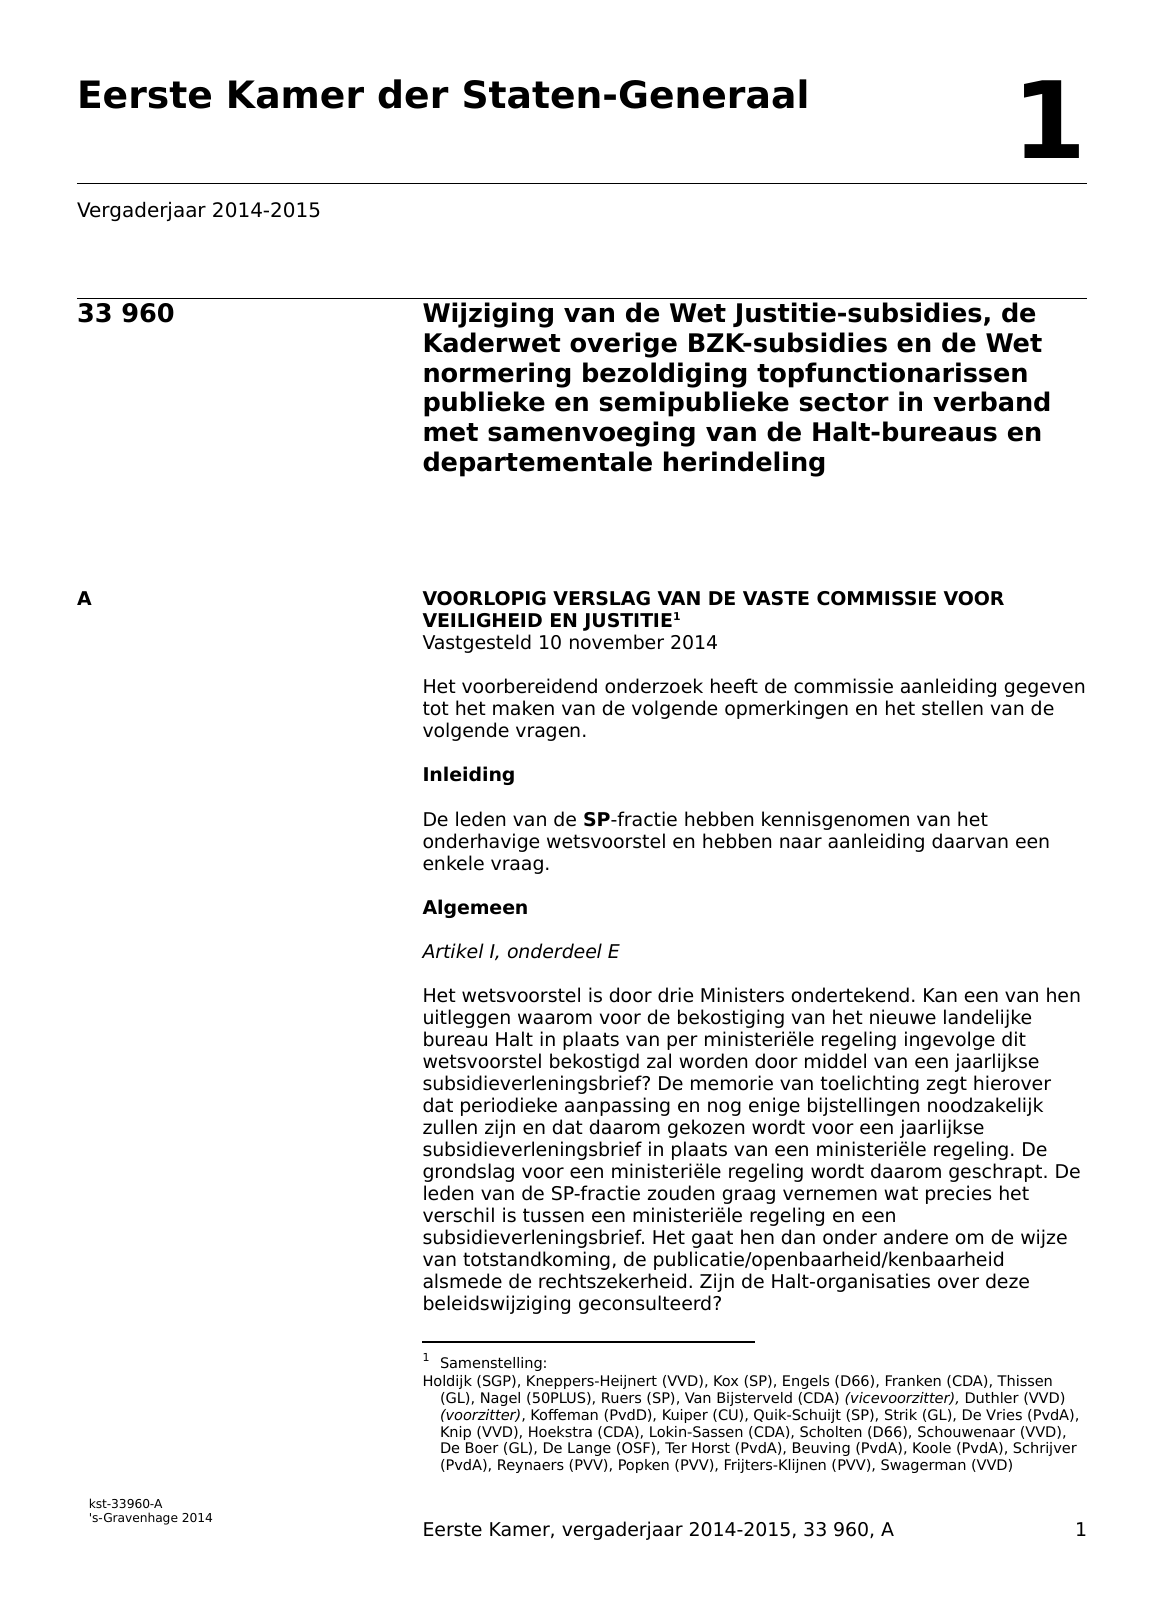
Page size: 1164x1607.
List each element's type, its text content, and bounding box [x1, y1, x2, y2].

subtitle Algemeen [422, 897, 1087, 919]
text kst-33960-A [88, 1497, 323, 1511]
text Samenstelling: [422, 1351, 1087, 1373]
text De leden van de SP-fractie hebben kennisgenomen van het onderhavige wetsvoorstel en hebben naar aanleiding daarvan een enkele vraag. [422, 808, 1087, 874]
text 's-Gravenhage 2014 [88, 1511, 323, 1525]
subtitle Artikel I, onderdeel E [422, 941, 1087, 963]
text Holdijk (SGP), Kneppers-Heijnert (VVD), Kox (SP), Engels (D66), Franken (CDA), Thissen (GL), Nagel (50PLUS), Ruers (SP), Van Bijsterveld (CDA) (vicevoorzitter), Duthler (VVD) (voorzitter), Koffeman (PvdD), Kuiper (CU), Quik-Schuijt (SP), Strik (GL), De Vries (PvdA), Knip (VVD), Hoekstra (CDA), Lokin-Sassen (CDA), Scholten (D66), Schouwenaar (VVD), De Boer (GL), De Lange (OSF), Ter Horst (PvdA), Beuving (PvdA), Koole (PvdA), Schrijver (PvdA), Reynaers (PVV), Popken (PVV), Frijters-Klijnen (PVV), Swagerman (VVD) [422, 1373, 1087, 1474]
text Vastgesteld 10 november 2014 [422, 632, 1087, 654]
table_header 1 [886, 59, 1087, 183]
subtitle Inleiding [422, 764, 1087, 786]
text Het voorbereidend onderzoek heeft de commissie aanleiding gegeven tot het maken van de volgende opmerkingen en het stellen van de volgende vragen. [422, 676, 1087, 742]
table_cell Vergaderjaar 2014-2015 [77, 184, 1087, 298]
subtitle 33 960 Wijziging van de Wet Justitie-subsidies, de Kaderwet overige BZK-subsidies en de Wet normering bezoldiging topfunctionarissen publieke en semipublieke sector in verband met samenvoeging van de Halt-bureaus en departementale herindeling [77, 299, 1087, 477]
text Het wetsvoorstel is door drie Ministers ondertekend. Kan een van hen uitleggen waarom voor de bekostiging van het nieuwe landelijke bureau Halt in plaats van per ministeriële regeling ingevolge dit wetsvoorstel bekostigd zal worden door middel van een jaarlijkse subsidieverleningsbrief? De memorie van toelichting zegt hierover dat periodieke aanpassing en nog enige bijstellingen noodzakelijk zullen zijn en dat daarom gekozen wordt voor een jaarlijkse subsidieverleningsbrief in plaats van een ministeriële regeling. De grondslag voor een ministeriële regeling wordt daarom geschrapt. De leden van de SP-fractie zouden graag vernemen wat precies het verschil is tussen een ministeriële regeling en een subsidieverleningsbrief. Het gaat hen dan onder andere om de wijze van totstandkoming, de publicatie/openbaarheid/kenbaarheid alsmede de rechtszekerheid. Zijn de Halt-organisaties over deze beleidswijziging geconsulteerd? [422, 985, 1087, 1315]
table_header Eerste Kamer der Staten-Generaal [77, 59, 886, 183]
subtitle A VOORLOPIG VERSLAG VAN DE VASTE COMMISSIE VOOR VEILIGHEID EN JUSTITIE [77, 588, 1087, 632]
